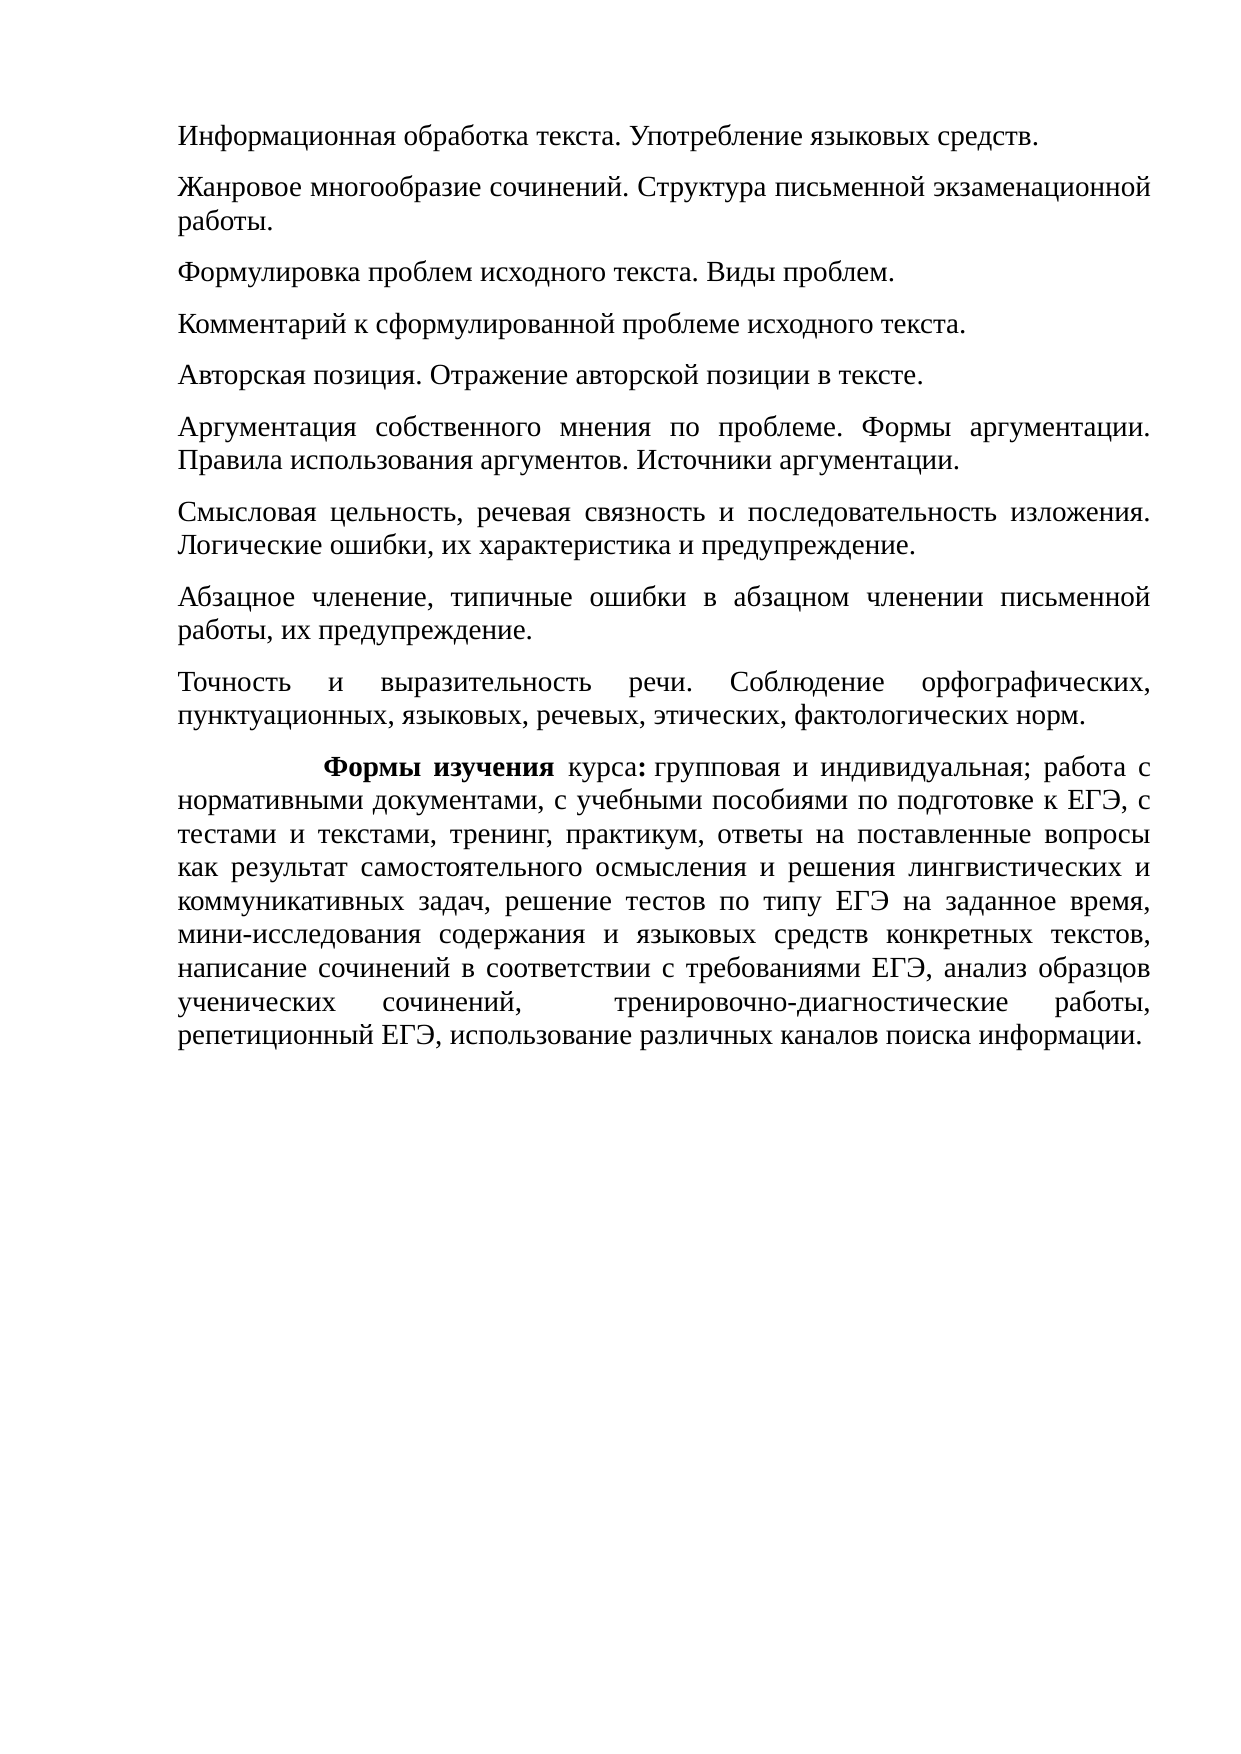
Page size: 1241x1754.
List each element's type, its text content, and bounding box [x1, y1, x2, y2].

text Формы изучения курса: групповая и индивидуальная; работа с нормативными документами, с учебными пособиями по подготовке к ЕГЭ, с тестами и текстами, тренинг, практикум, ответы на поставленные вопросы как результат самостоятельного осмысления и решения лингвистических и коммуникативных задач, решение тестов по типу ЕГЭ на заданное время, мини-исследования содержания и языковых средств конкретных текстов, написание сочинений в соответствии с требованиями ЕГЭ, анализ образцов ученических сочинений, тренировочно-диагностические работы, репетиционный ЕГЭ, использование различных каналов поиска информации. [177, 749, 1152, 1051]
text Формулировка проблем исходного текста. Виды проблем. [177, 254, 1152, 288]
text Авторская позиция. Отражение авторской позиции в тексте. [177, 357, 1152, 391]
text Жанровое многообразие сочинений. Структура письменной экзаменационной работы. [177, 169, 1152, 237]
text Точность и выразительность речи. Соблюдение орфографических, пунктуационных, языковых, речевых, этических, фактологических норм. [177, 664, 1152, 731]
text Аргументация собственного мнения по проблеме. Формы аргументации. Правила использования аргументов. Источники аргументации. [177, 409, 1152, 476]
text Информационная обработка текста. Употребление языковых средств. [177, 118, 1152, 152]
text Комментарий к сформулированной проблеме исходного текста. [177, 306, 1152, 339]
text Смысловая цельность, речевая связность и последовательность изложения. Логические ошибки, их характеристика и предупреждение. [177, 494, 1152, 561]
text Абзацное членение, типичные ошибки в абзацном членении письменной работы, их предупреждение. [177, 579, 1152, 646]
